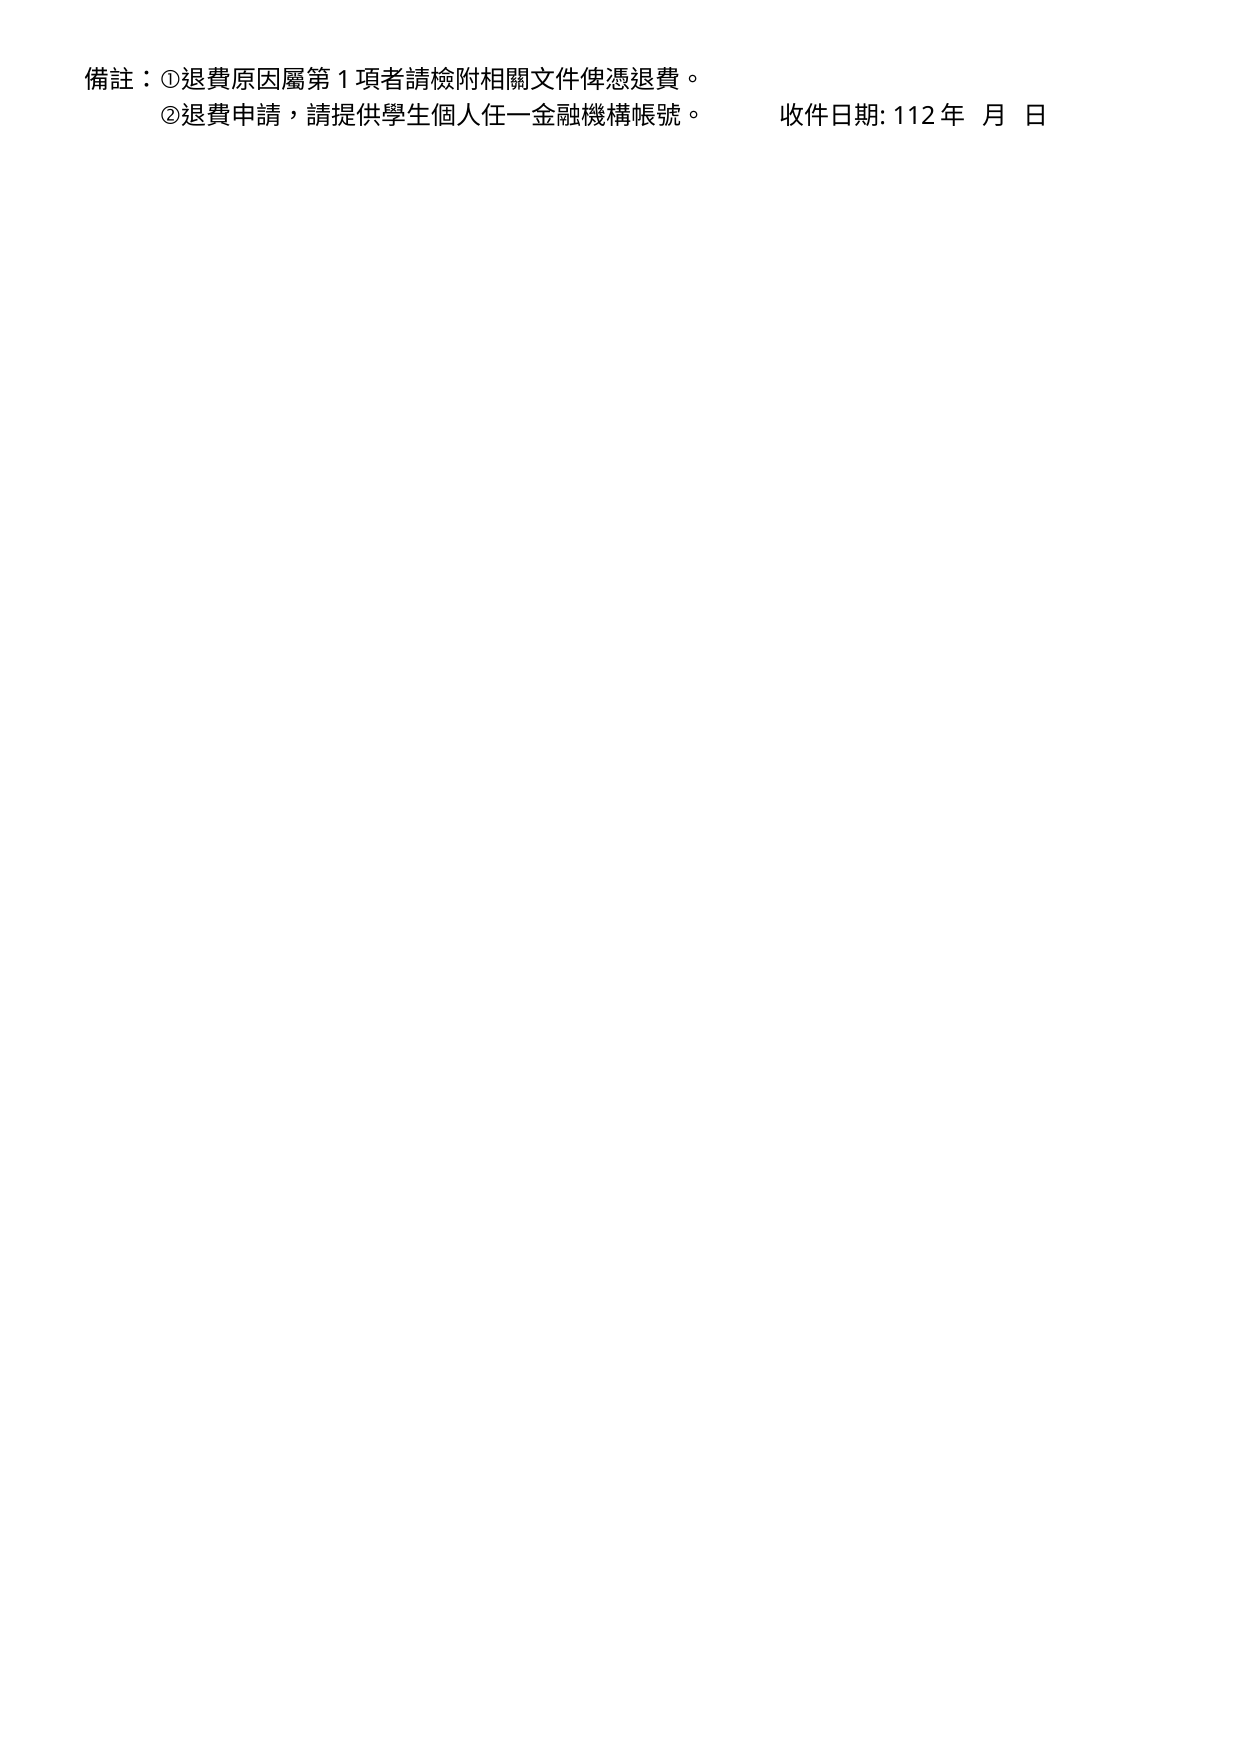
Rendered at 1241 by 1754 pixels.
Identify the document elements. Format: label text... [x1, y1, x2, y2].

text 退費申請，請提供學生個人任一金融機構帳號。 收件日期: 112年 月 日 [59, 95, 1181, 132]
text 備註：退費原因屬第1項者請檢附相關文件俾憑退費。 [59, 59, 1181, 95]
